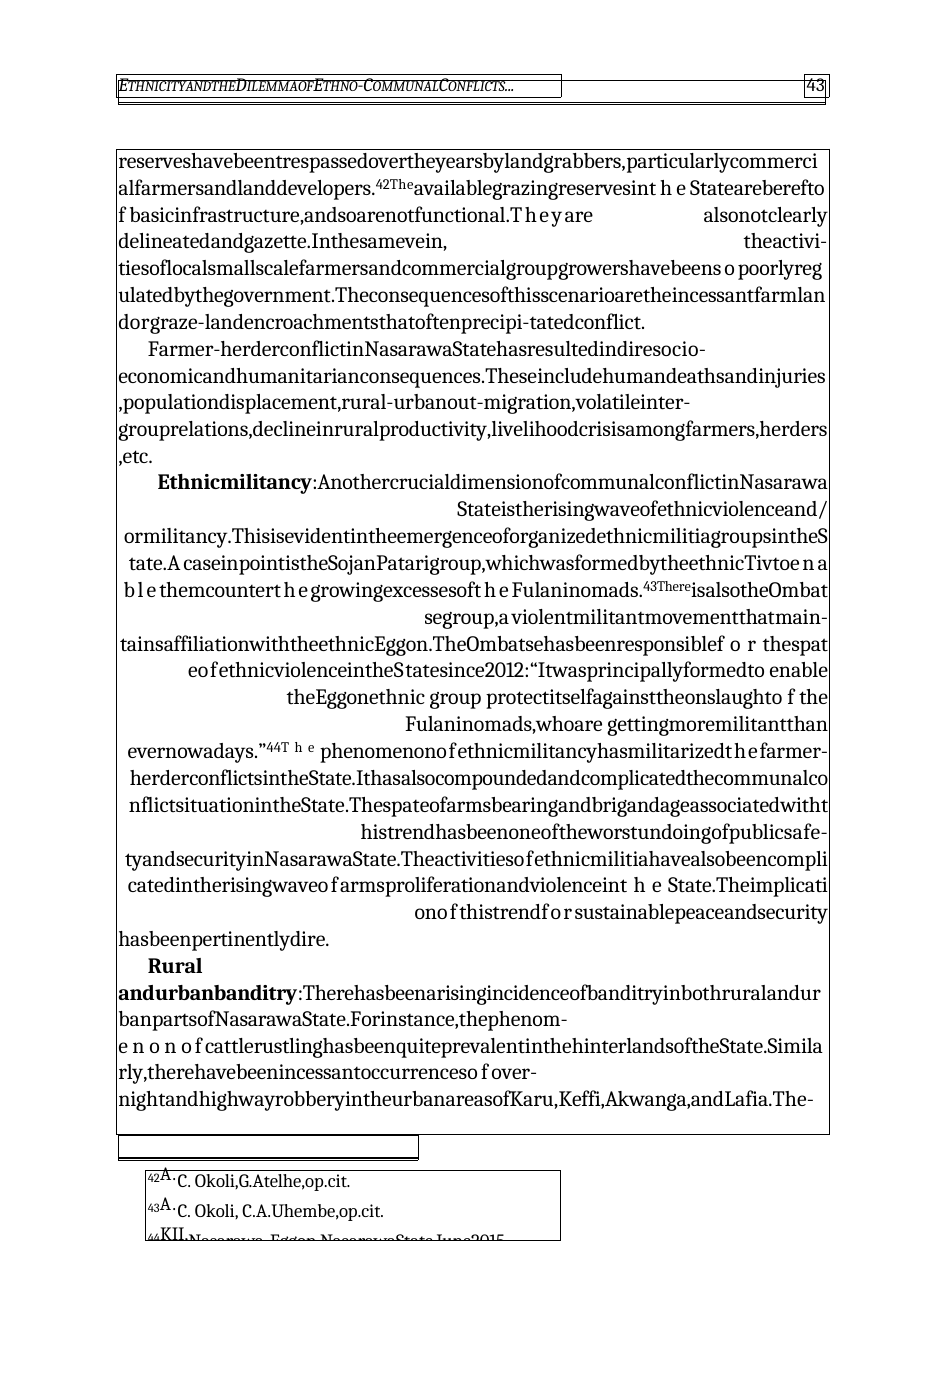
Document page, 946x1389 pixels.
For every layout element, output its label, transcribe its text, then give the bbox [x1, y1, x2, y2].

text Farmer-herderconflictinNasarawaStatehasresultedindiresocio-economicandhumanitarianconsequences.Theseincludehumandeathsandinjuries,populationdisplacement,rural-urbanout-migration,volatileinter-grouprelations,declineinruralproductivity,livelihoodcrisisamongfarmers,herders,etc. [118, 337, 827, 468]
text 44KII,Nasarawa-Eggon,NasarawaState,June2015. [148, 1223, 560, 1240]
text Rural andurbanbanditry:TherehasbeenarisingincidenceofbanditryinbothruralandurbanpartsofNasarawaState.Forinstance,thephenom-enonofcattlerustlinghasbeenquiteprevalentinthehinterlandsoftheState.Similarly,therehavebeenincessantoccurrencesofover-nightandhighwayrobberyintheurbanareasofKaru,Keffi,Akwanga,andLafia.The- [118, 954, 828, 1111]
text reserveshavebeentrespassedovertheyearsbylandgrabbers,particularlycommercialfarmersandlanddevelopers.42TheavailablegrazingreservesintheStatearebereftofbasicinfrastructure,andsoarenotfunctional.Theyare alsonotclearly delineatedandgazette.Inthesamevein, theactivi-tiesoflocalsmallscalefarmersandcommercialgroupgrowershavebeensopoorlyregulatedbythegovernment.Theconsequencesofthisscenarioaretheincessantfarmlandorgraze-landencroachmentsthatoftenprecipi-tatedconflict. [118, 150, 827, 335]
text [118, 75, 561, 80]
text 42A.C. Okoli,G.Atelhe,op.cit. [148, 1171, 560, 1192]
text 43A.C. Okoli, C.A.Uhembe,op.cit. [148, 1193, 560, 1222]
text 43 [806, 75, 829, 96]
text ETHNICITYANDTHEDILEMMAOFETHNO-COMMUNALCONFLICTS... [119, 81, 561, 96]
text hasbeenpertinentlydire. [118, 927, 829, 952]
text Ethnicmilitancy:AnothercrucialdimensionofcommunalconflictinNasarawaStateistherisingwaveofethnicviolenceand/ormilitancy.ThisisevidentintheemergenceoforganizedethnicmilitiagroupsintheState.AcaseinpointistheSojanPatarigroup,whichwasformedbytheethnicTivtoenablethemcounterthegrowingexcessesoftheFulaninomads.43ThereisalsotheOmbatsegroup,aviolentmilitantmovementthatmain-tainsaffiliationwiththeethnicEggon.TheOmbatsehasbeenresponsibleforthespateofethnicviolenceintheStatesince2012:“Itwasprincipallyformedto enable theEggonethnic group protectitselfagainsttheonslaughtofthe Fulaninomads,whoare gettingmoremilitantthan evernowadays.”44Thephenomenonofethnicmilitancyhasmilitarizedthefarmer-herderconflictsintheState.IthasalsocompoundedandcomplicatedthecommunalconflictsituationintheState.Thespateofarmsbearingandbrigandageassociatedwiththistrendhasbeenoneoftheworstundoingofpublicsafe-tyandsecurityinNasarawaState.TheactivitiesofethnicmilitiahavealsobeencomplicatedintherisingwaveofarmsproliferationandviolenceintheState.Theimplicationofthistrendforsustainablepeaceandsecurity [118, 470, 828, 925]
